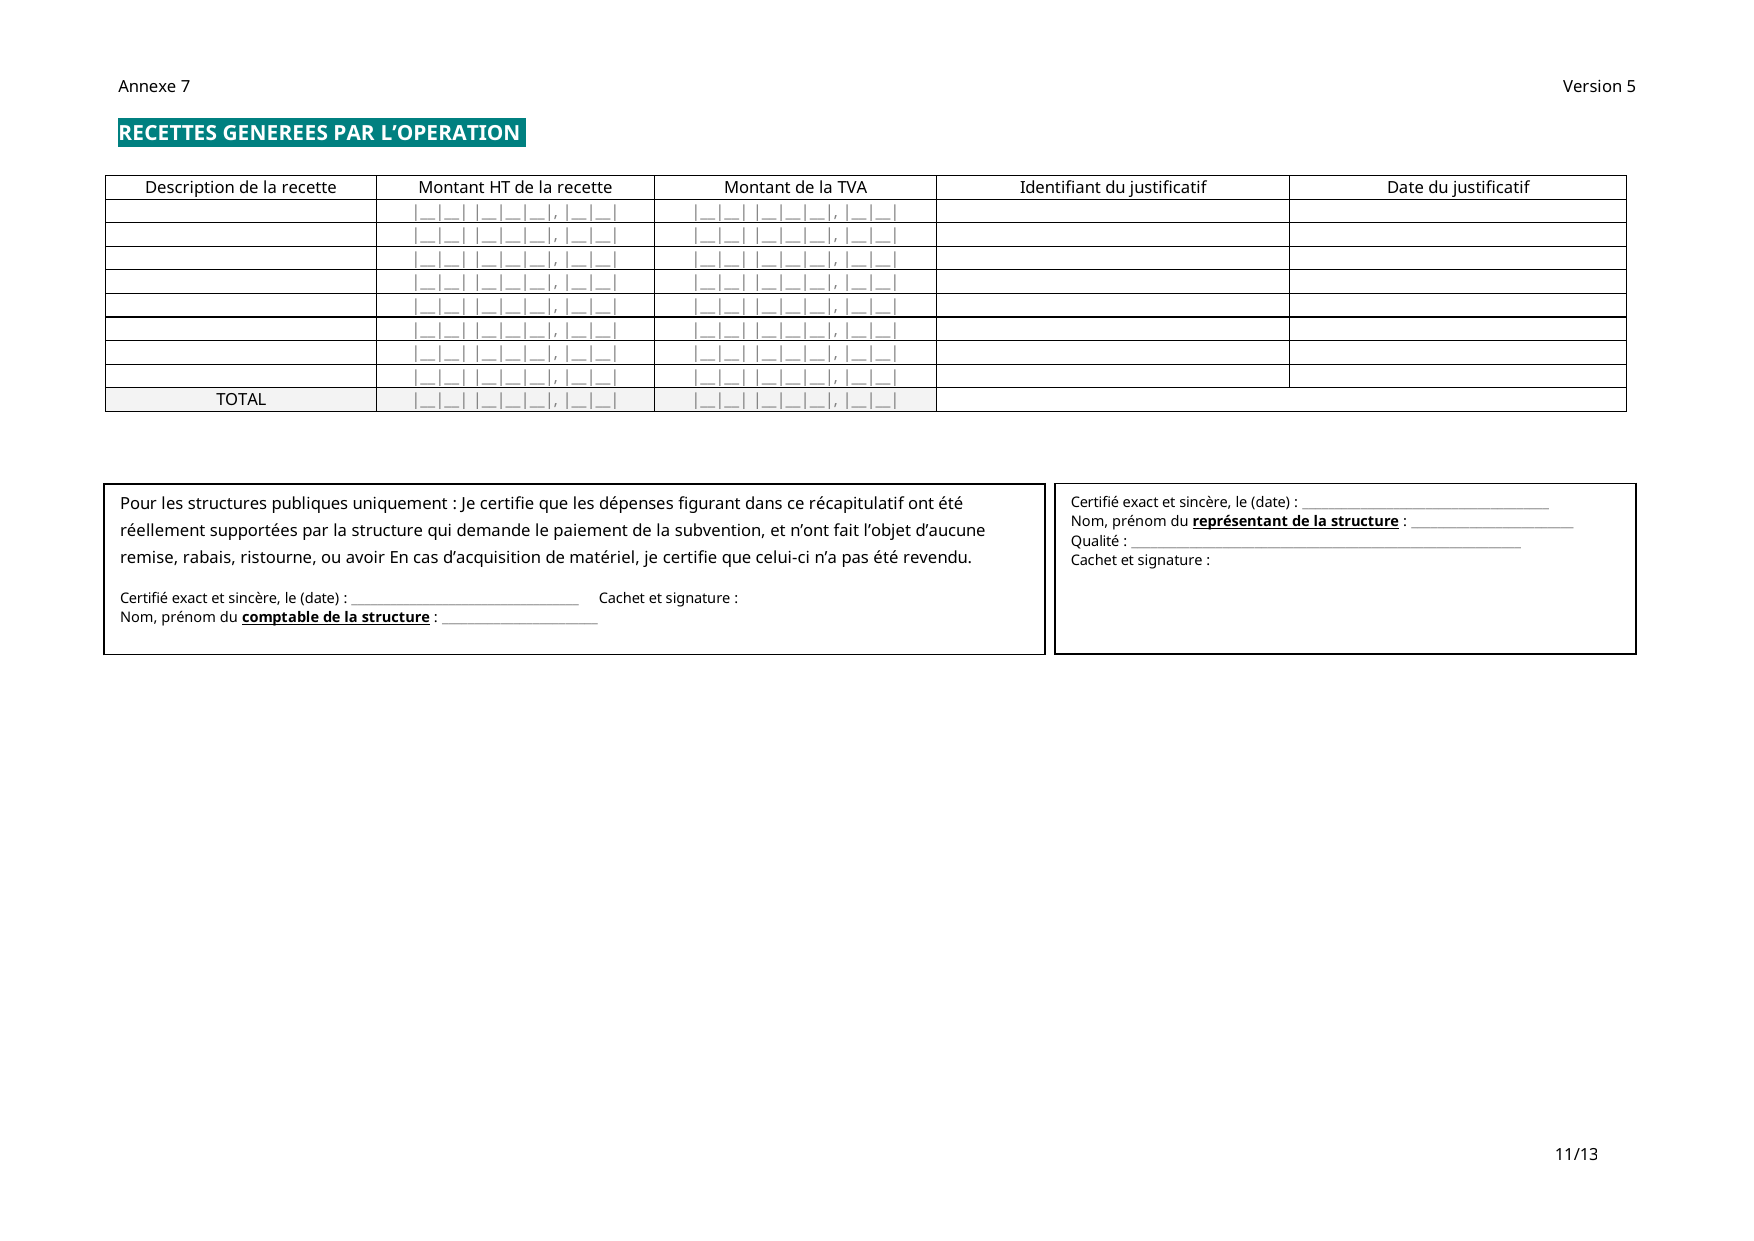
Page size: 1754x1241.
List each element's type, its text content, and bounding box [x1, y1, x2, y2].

text Nom, prénom du comptable de la structure : ________________________ [120, 607, 1029, 626]
table_cell |__|__| |__|__|__|, |__|__| [377, 294, 654, 316]
table_cell |__|__| |__|__|__|, |__|__| [377, 341, 654, 363]
table_cell [106, 247, 376, 269]
table_cell [937, 294, 1289, 316]
table_cell [1290, 318, 1626, 340]
table_cell |__|__| |__|__|__|, |__|__| [655, 365, 936, 387]
table_cell |__|__| |__|__|__|, |__|__| [655, 388, 936, 411]
table_cell [1290, 365, 1626, 387]
text Certifié exact et sincère, le (date) : ___________________________________ Cachet et signature : [120, 587, 1029, 607]
table_cell [106, 341, 376, 363]
table_cell [937, 388, 1626, 411]
table_cell TOTAL [106, 388, 376, 411]
text Cachet et signature : [1071, 550, 1620, 569]
table_cell [106, 270, 376, 293]
table_cell [1290, 223, 1626, 246]
table_cell |__|__| |__|__|__|, |__|__| [377, 247, 654, 269]
table_cell [106, 200, 376, 222]
table_cell [1290, 294, 1626, 316]
table_cell |__|__| |__|__|__|, |__|__| [655, 341, 936, 363]
table_cell [1290, 341, 1626, 363]
table_cell [106, 223, 376, 246]
table_cell [937, 200, 1289, 222]
table_header Montant de la TVA [655, 176, 936, 199]
table_cell [937, 365, 1289, 387]
table_cell |__|__| |__|__|__|, |__|__| [377, 365, 654, 387]
table_cell |__|__| |__|__|__|, |__|__| [377, 223, 654, 246]
table_cell [106, 318, 376, 340]
table_cell |__|__| |__|__|__|, |__|__| [655, 247, 936, 269]
table_header Description de la recette [106, 176, 376, 199]
table_cell |__|__| |__|__|__|, |__|__| [655, 223, 936, 246]
table_cell |__|__| |__|__|__|, |__|__| [655, 318, 936, 340]
text Certifié exact et sincère, le (date) : ______________________________________ [1071, 492, 1620, 511]
text RECETTES GENEREES PAR L’OPERATION [118, 118, 1636, 147]
table_header Identifiant du justificatif [937, 176, 1289, 199]
text Pour les structures publiques uniquement : Je certifie que les dépenses figurant dans ce récapitulatif ont été réellement supportées par la structure qui demande le paiement de la subvention, et n’ont fait l’objet d’aucune remise, rabais, ristourne, ou avoir En cas d’acquisition de matériel, je certifie que celui-ci n’a pas été revendu. [120, 492, 1029, 568]
table_cell |__|__| |__|__|__|, |__|__| [655, 270, 936, 293]
table_cell |__|__| |__|__|__|, |__|__| [377, 318, 654, 340]
table_cell [937, 318, 1289, 340]
text Qualité : ____________________________________________________________ [1071, 531, 1620, 550]
table_cell [937, 223, 1289, 246]
table_cell [1290, 247, 1626, 269]
text Nom, prénom du représentant de la structure : _________________________ [1071, 511, 1620, 531]
table_cell [937, 341, 1289, 363]
table_header Date du justificatif [1290, 176, 1626, 199]
table_cell [106, 294, 376, 316]
table_cell [1290, 270, 1626, 293]
table_cell |__|__| |__|__|__|, |__|__| [377, 270, 654, 293]
table_cell [106, 365, 376, 387]
table_cell |__|__| |__|__|__|, |__|__| [655, 200, 936, 222]
table_cell [937, 247, 1289, 269]
table_header Montant HT de la recette [377, 176, 654, 199]
table_cell [1290, 200, 1626, 222]
table_cell |__|__| |__|__|__|, |__|__| [377, 388, 654, 411]
table_cell |__|__| |__|__|__|, |__|__| [655, 294, 936, 316]
table_cell [937, 270, 1289, 293]
table_cell |__|__| |__|__|__|, |__|__| [377, 200, 654, 222]
